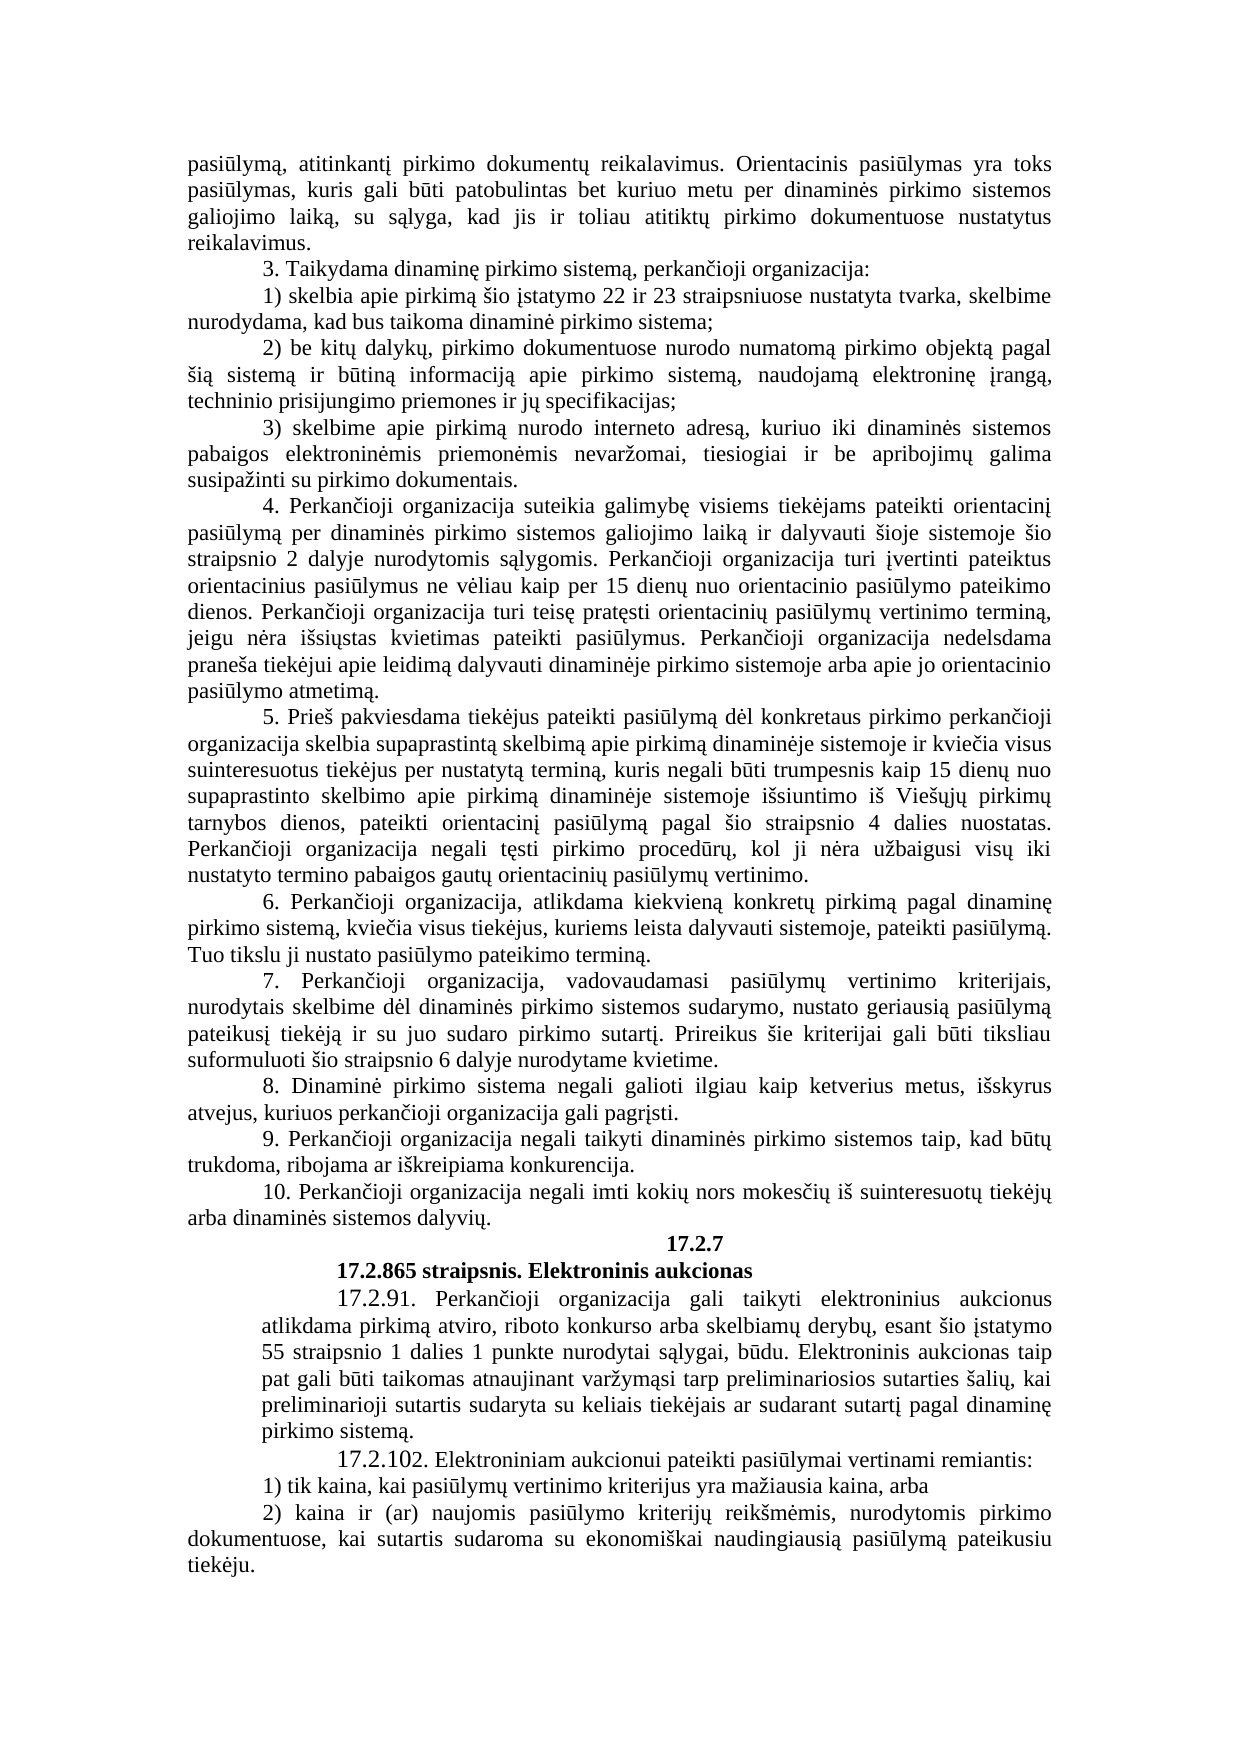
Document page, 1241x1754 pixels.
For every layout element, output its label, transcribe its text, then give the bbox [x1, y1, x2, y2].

text 1) tik kaina, kai pasiūlymų vertinimo kriterijus yra mažiausia kaina, arba [187, 1472, 1053, 1499]
text 7. Perkančioji organizacija, vadovaudamasi pasiūlymų vertinimo kriterijais, nurodytais skelbime dėl dinaminės pirkimo sistemos sudarymo, nustato geriausią pasiūlymą pateikusį tiekėją ir su juo sudaro pirkimo sutartį. Prireikus šie kriterijai gali būti tiksliau suformuluoti šio straipsnio 6 dalyje nurodytame kvietime. [187, 967, 1053, 1072]
text 3) skelbime apie pirkimą nurodo interneto adresą, kuriuo iki dinaminės sistemos pabaigos elektroninėmis priemonėmis nevaržomai, tiesiogiai ir be apribojimų galima susipažinti su pirkimo dokumentais. [187, 413, 1053, 493]
text 3. Taikydama dinaminę pirkimo sistemą, perkančioji organizacija: [187, 255, 1053, 282]
text 2) kaina ir (ar) naujomis pasiūlymo kriterijų reikšmėmis, nurodytomis pirkimo dokumentuose, kai sutartis sudaroma su ekonomiškai naudingiausią pasiūlymą pateikusiu tiekėju. [187, 1499, 1053, 1578]
subtitle 65 straipsnis. Elektroninis aukcionas [187, 1257, 1053, 1283]
text 1) skelbia apie pirkimą šio įstatymo 22 ir 23 straipsniuose nustatyta tvarka, skelbime nurodydama, kad bus taikoma dinaminė pirkimo sistema; [187, 282, 1053, 334]
text pasiūlymą, atitinkantį pirkimo dokumentų reikalavimus. Orientacinis pasiūlymas yra toks pasiūlymas, kuris gali būti patobulintas bet kuriuo metu per dinaminės pirkimo sistemos galiojimo laiką, su sąlyga, kad jis ir toliau atitiktų pirkimo dokumentuose nustatytus reikalavimus. [187, 150, 1053, 255]
text 4. Perkančioji organizacija suteikia galimybę visiems tiekėjams pateikti orientacinį pasiūlymą per dinaminės pirkimo sistemos galiojimo laiką ir dalyvauti šioje sistemoje šio straipsnio 2 dalyje nurodytomis sąlygomis. Perkančioji organizacija turi įvertinti pateiktus orientacinius pasiūlymus ne vėliau kaip per 15 dienų nuo orientacinio pasiūlymo pateikimo dienos. Perkančioji organizacija turi teisę pratęsti orientacinių pasiūlymų vertinimo terminą, jeigu nėra išsiųstas kvietimas pateikti pasiūlymus. Perkančioji organizacija nedelsdama praneša tiekėjui apie leidimą dalyvauti dinaminėje pirkimo sistemoje arba apie jo orientacinio pasiūlymo atmetimą. [187, 493, 1053, 703]
text 6. Perkančioji organizacija, atlikdama kiekvieną konkretų pirkimą pagal dinaminę pirkimo sistemą, kviečia visus tiekėjus, kuriems leista dalyvauti sistemoje, pateikti pasiūlymą. Tuo tikslu ji nustato pasiūlymo pateikimo terminą. [187, 888, 1053, 967]
text 8. Dinaminė pirkimo sistema negali galioti ilgiau kaip ketverius metus, išskyrus atvejus, kuriuos perkančioji organizacija gali pagrįsti. [187, 1072, 1053, 1125]
subtitle 1. Perkančioji organizacija gali taikyti elektroninius aukcionus atlikdama pirkimą atviro, riboto konkurso arba skelbiamų derybų, esant šio įstatymo 55 straipsnio 1 dalies 1 punkte nurodytai sąlygai, būdu. Elektroninis aukcionas taip pat gali būti taikomas atnaujinant varžymąsi tarp preliminariosios sutarties šalių, kai preliminarioji sutartis sudaryta su keliais tiekėjais ar sudarant sutartį pagal dinaminę pirkimo sistemą. [187, 1283, 1053, 1444]
text 2) be kitų dalykų, pirkimo dokumentuose nurodo numatomą pirkimo objektą pagal šią sistemą ir būtiną informaciją apie pirkimo sistemą, naudojamą elektroninę įrangą, techninio prisijungimo priemones ir jų specifikacijas; [187, 334, 1053, 413]
subtitle 2. Elektroniniam aukcionui pateikti pasiūlymai vertinami remiantis: [187, 1444, 1053, 1472]
text 5. Prieš pakviesdama tiekėjus pateikti pasiūlymą dėl konkretaus pirkimo perkančioji organizacija skelbia supaprastintą skelbimą apie pirkimą dinaminėje sistemoje ir kviečia visus suinteresuotus tiekėjus per nustatytą terminą, kuris negali būti trumpesnis kaip 15 dienų nuo supaprastinto skelbimo apie pirkimą dinaminėje sistemoje išsiuntimo iš Viešųjų pirkimų tarnybos dienos, pateikti orientacinį pasiūlymą pagal šio straipsnio 4 dalies nuostatas. Perkančioji organizacija negali tęsti pirkimo procedūrų, kol ji nėra užbaigusi visų iki nustatyto termino pabaigos gautų orientacinių pasiūlymų vertinimo. [187, 703, 1053, 888]
text 9. Perkančioji organizacija negali taikyti dinaminės pirkimo sistemos taip, kad būtų trukdoma, ribojama ar iškreipiama konkurencija. [187, 1125, 1053, 1178]
text 10. Perkančioji organizacija negali imti kokių nors mokesčių iš suinteresuotų tiekėjų arba dinaminės sistemos dalyvių. [187, 1178, 1053, 1231]
